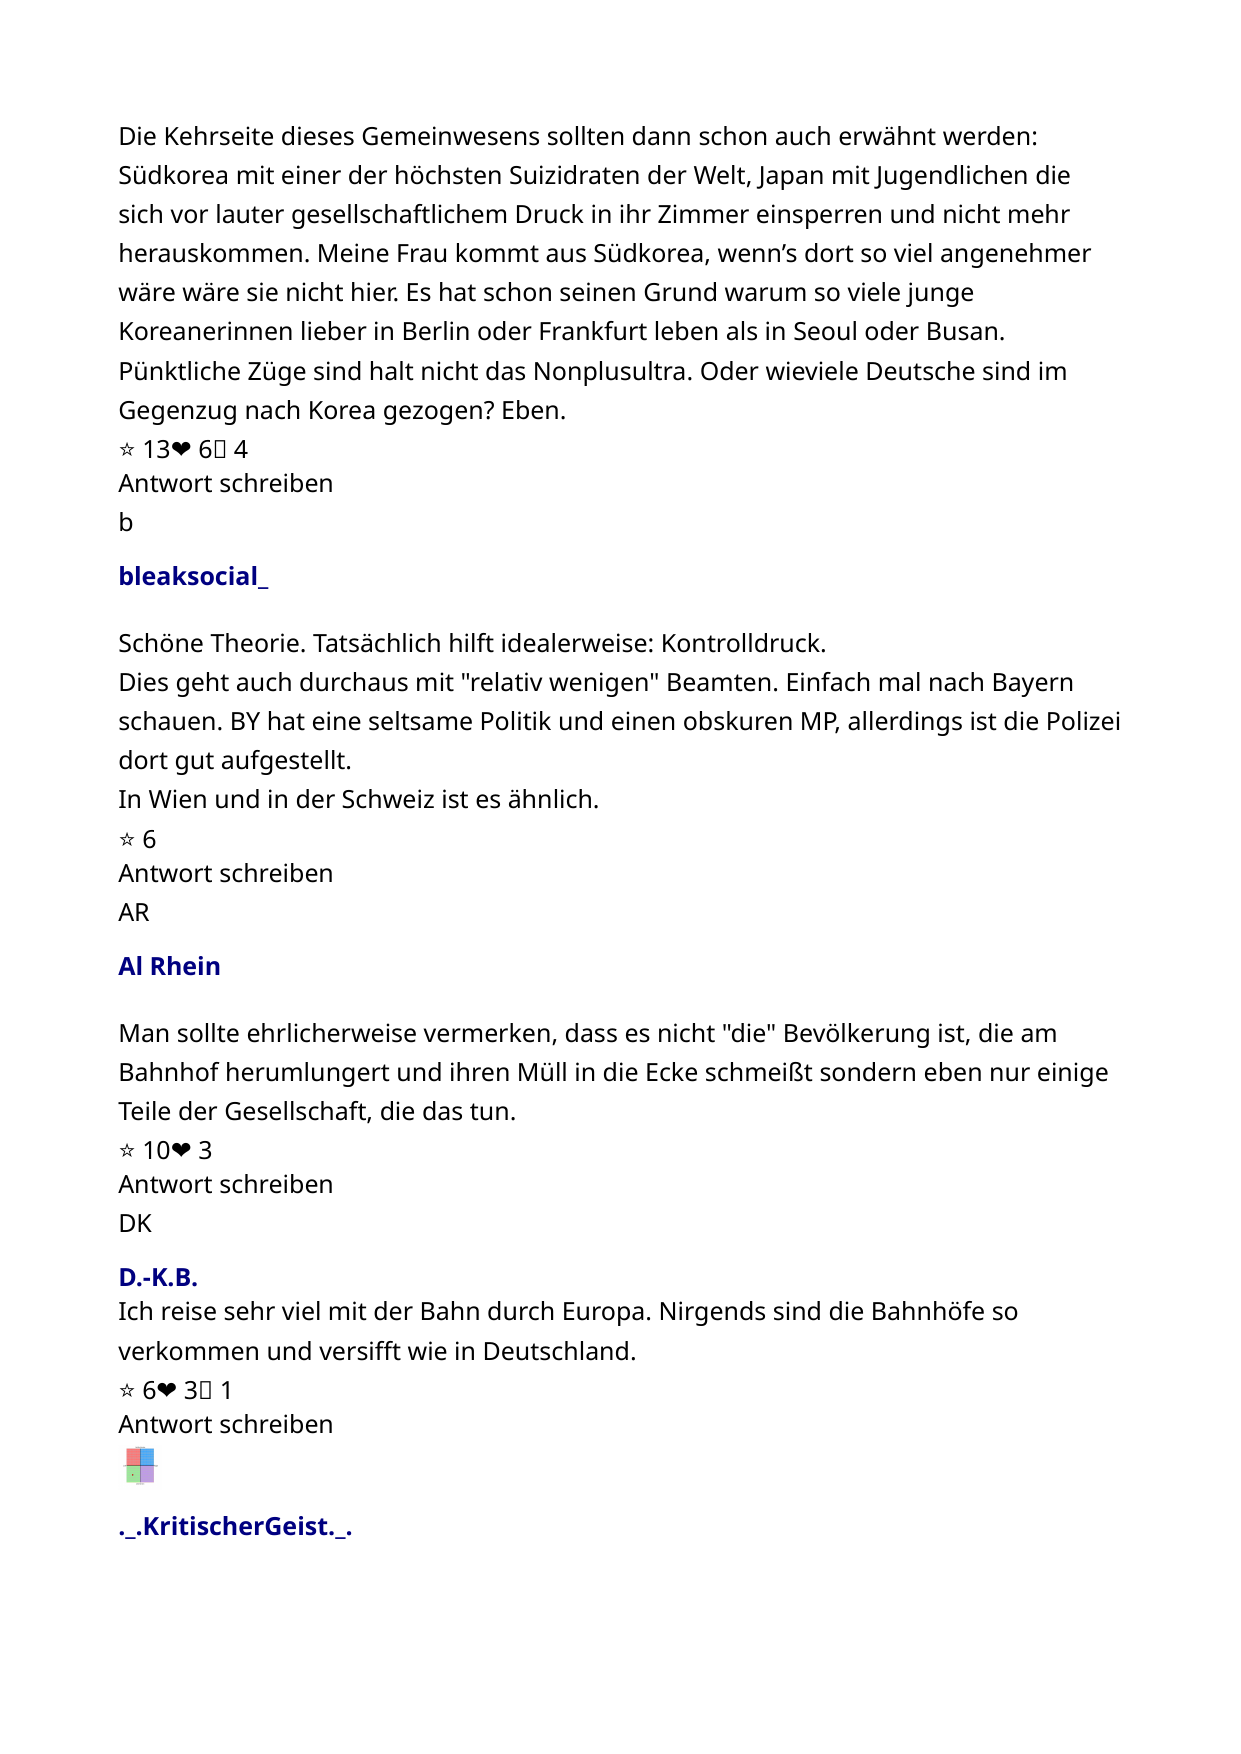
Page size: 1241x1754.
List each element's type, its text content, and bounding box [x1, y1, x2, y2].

text Antwort schreiben [118, 855, 1122, 889]
text Dies geht auch durchaus mit "relativ wenigen" Beamten. Einfach mal nach Bayern schauen. BY hat eine seltsame Politik und einen obskuren MP, allerdings ist die Polizei dort gut aufgestellt. [118, 665, 1122, 777]
text In Wien und in der Schweiz ist es ähnlich. [118, 782, 1122, 816]
text ⭐️ 13❤️ 6🤨 4 [118, 431, 1122, 466]
text b [118, 505, 1122, 539]
picture [118, 1445, 162, 1490]
text Schöne Theorie. Tatsächlich hilft idealerweise: Kontrolldruck. [118, 626, 1122, 659]
text ⭐️ 6 [118, 821, 1122, 855]
subtitle D.-K.B. [118, 1260, 1122, 1294]
text ⭐️ 6❤️ 3🙁 1 [118, 1372, 1122, 1406]
subtitle ._.KritischerGeist._. [118, 1508, 1122, 1542]
text DK [118, 1206, 1122, 1240]
subtitle bleaksocial_ [118, 558, 1122, 592]
text AR [118, 894, 1122, 929]
text Antwort schreiben [118, 1167, 1122, 1201]
text Die Kehrseite dieses Gemeinwesens sollten dann schon auch erwähnt werden: Südkorea mit einer der höchsten Suizidraten der Welt, Japan mit Jugendlichen die sich vor lauter gesellschaftlichem Druck in ihr Zimmer einsperren und nicht mehr herauskommen. Meine Frau kommt aus Südkorea, wenn’s dort so viel angenehmer wäre wäre sie nicht hier. Es hat schon seinen Grund warum so viele junge Koreanerinnen lieber in Berlin oder Frankfurt leben als in Seoul oder Busan. Pünktliche Züge sind halt nicht das Nonplusultra. Oder wieviele Deutsche sind im Gegenzug nach Korea gezogen? Eben. [118, 118, 1122, 426]
subtitle Al Rhein [118, 948, 1122, 982]
text Man sollte ehrlicherweise vermerken, dass es nicht "die" Bevölkerung ist, die am Bahnhof herumlungert und ihren Müll in die Ecke schmeißt sondern eben nur einige Teile der Gesellschaft, die das tun. [118, 1015, 1122, 1128]
text ⭐️ 10❤️ 3 [118, 1133, 1122, 1167]
text Ich reise sehr viel mit der Bahn durch Europa. Nirgends sind die Bahnhöfe so verkommen und versifft wie in Deutschland. [118, 1294, 1122, 1367]
text Antwort schreiben [118, 1406, 1122, 1440]
text Antwort schreiben [118, 466, 1122, 499]
